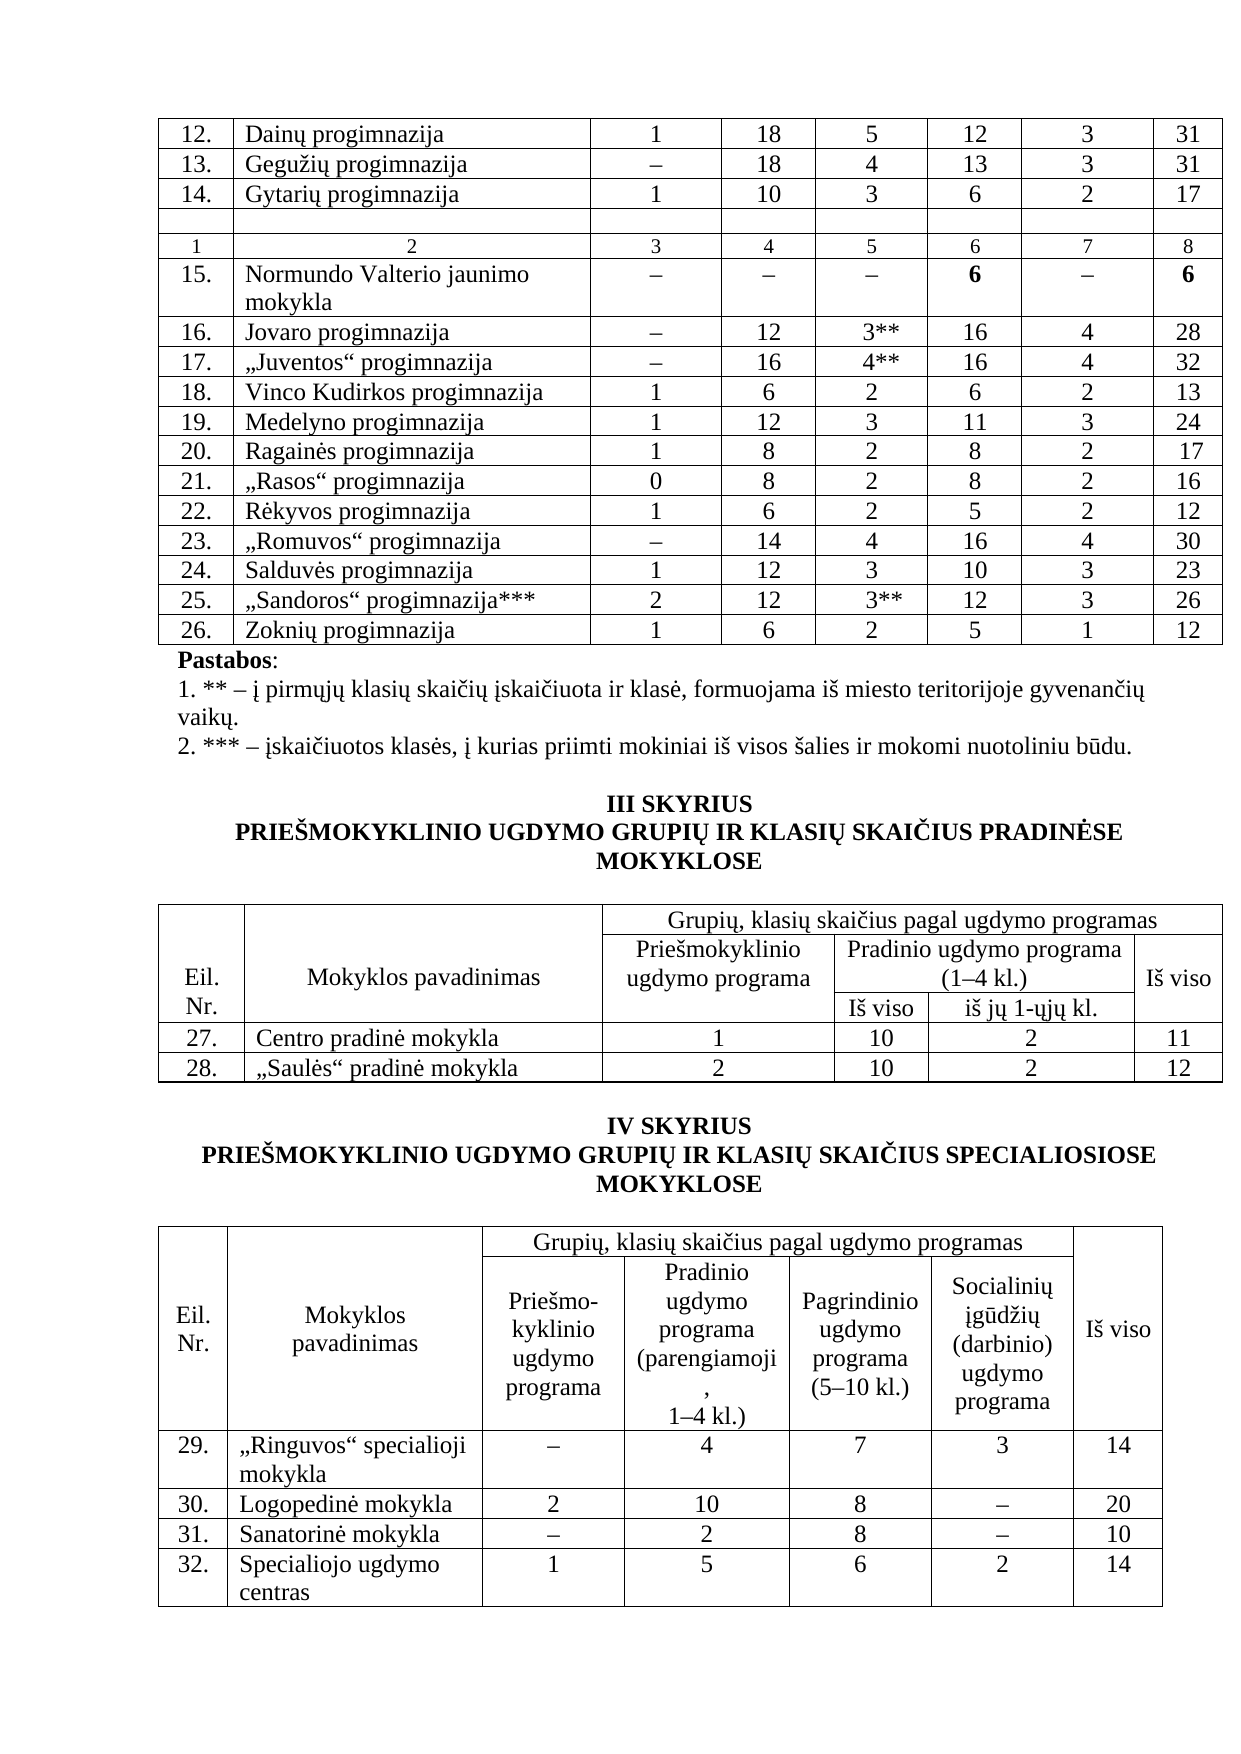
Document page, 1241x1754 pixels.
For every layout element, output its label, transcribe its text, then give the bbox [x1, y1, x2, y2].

table_cell 30. [159, 1489, 227, 1518]
table_cell 2 [932, 1549, 1073, 1606]
table_cell 2 [591, 585, 721, 614]
table_cell [928, 209, 1021, 233]
text PRIEŠMOKYKLINIO UGDYMO GRUPIŲ IR KLASIŲ SKAIČIUS SPECIALIOSIOSE MOKYKLOSE [177, 1140, 1181, 1197]
table_cell 14 [722, 526, 815, 554]
table_cell 12 [928, 585, 1021, 614]
table_cell 2 [483, 1489, 624, 1518]
table_cell Pagrindinio ugdymo programa (5–10 kl.) [790, 1257, 931, 1429]
table_cell – [591, 347, 721, 376]
table_cell 1 [1022, 615, 1153, 644]
table_cell 28 [1154, 317, 1222, 346]
table_cell 1 [591, 407, 721, 435]
table_cell 16. [159, 317, 233, 346]
table_cell 8 [722, 436, 815, 465]
table_cell – [483, 1519, 624, 1548]
table_cell 2 [603, 1053, 834, 1081]
table_cell 4 [1022, 347, 1153, 376]
table_cell 24. [159, 556, 233, 584]
table_cell 3** [816, 317, 927, 346]
table_cell 6 [1154, 259, 1222, 316]
table_cell 12 [928, 119, 1021, 148]
table_cell 1 [603, 1023, 834, 1052]
table_cell 16 [722, 347, 815, 376]
table_cell 8 [928, 436, 1021, 465]
table_cell 4 [722, 234, 815, 258]
table_header Eil. Nr. [159, 905, 244, 1022]
table_cell 14. [159, 179, 233, 207]
table_cell Gegužių progimnazija [234, 149, 590, 178]
table_cell 8 [790, 1489, 931, 1518]
table_cell 2 [929, 1053, 1134, 1081]
table_cell 26 [1154, 585, 1222, 614]
table_cell 3 [816, 179, 927, 207]
table_cell Normundo Valterio jaunimo mokykla [234, 259, 590, 316]
table_cell – [932, 1489, 1073, 1518]
text III SKYRIUS [177, 789, 1181, 817]
table_header Iš viso [1074, 1227, 1162, 1429]
table_cell 28. [159, 1053, 244, 1081]
table_cell 5 [625, 1549, 789, 1606]
table_cell 3 [932, 1431, 1073, 1488]
table_cell 3 [816, 556, 927, 584]
table_cell – [591, 317, 721, 346]
table_cell – [591, 526, 721, 554]
table_cell 2 [929, 1023, 1134, 1052]
table_cell 8 [790, 1519, 931, 1548]
table_cell iš jų 1-ųjų kl. [929, 993, 1134, 1022]
table_cell 5 [928, 496, 1021, 525]
table_cell Specialiojo ugdymo centras [228, 1549, 482, 1606]
table_cell 14 [1074, 1431, 1162, 1488]
table_cell 17. [159, 347, 233, 376]
table_cell 25. [159, 585, 233, 614]
table_cell 30 [1154, 526, 1222, 554]
table_cell 20. [159, 436, 233, 465]
table_cell [816, 209, 927, 233]
table_cell 21. [159, 466, 233, 495]
table_cell 4 [816, 526, 927, 554]
table_cell 12 [1135, 1053, 1222, 1081]
table_cell Iš viso [1135, 935, 1222, 1022]
table_cell 24 [1154, 407, 1222, 435]
table_cell 5 [816, 119, 927, 148]
table_cell 8 [1154, 234, 1222, 258]
table_cell 31 [1154, 149, 1222, 178]
table_cell „Ringuvos“ specialioji mokykla [228, 1431, 482, 1488]
table_cell Pradinio ugdymo programa (1–4 kl.) [835, 935, 1134, 992]
table_cell 27. [159, 1023, 244, 1052]
table_cell „Romuvos“ progimnazija [234, 526, 590, 554]
table_cell 4 [1022, 526, 1153, 554]
table_cell Ragainės progimnazija [234, 436, 590, 465]
table_cell Vinco Kudirkos progimnazija [234, 377, 590, 406]
text PRIEŠMOKYKLINIO UGDYMO GRUPIŲ IR KLASIŲ SKAIČIUS PRADINĖSE MOKYKLOSE [177, 817, 1181, 875]
table_cell 2 [816, 466, 927, 495]
table_cell 29. [159, 1431, 227, 1488]
table_cell Zoknių progimnazija [234, 615, 590, 644]
table_cell 3 [1022, 119, 1153, 148]
table_cell 18 [722, 119, 815, 148]
table_cell 12 [1154, 615, 1222, 644]
table_cell 4 [625, 1431, 789, 1488]
table_cell 32. [159, 1549, 227, 1606]
table_cell 13. [159, 149, 233, 178]
table_cell 2 [816, 377, 927, 406]
table_cell 19. [159, 407, 233, 435]
table_cell 5 [928, 615, 1021, 644]
table_cell 12 [722, 407, 815, 435]
table_cell – [816, 259, 927, 316]
table_cell [234, 209, 590, 233]
table_cell 17 [1154, 179, 1222, 207]
table_cell 12 [722, 585, 815, 614]
table_cell Sanatorinė mokykla [228, 1519, 482, 1548]
table_cell 3 [1022, 407, 1153, 435]
table_cell 11 [928, 407, 1021, 435]
table_cell 12 [722, 317, 815, 346]
table_header Grupių, klasių skaičius pagal ugdymo programas [483, 1227, 1073, 1256]
table_cell 3 [816, 407, 927, 435]
table_cell 6 [790, 1549, 931, 1606]
table_cell „Juventos“ progimnazija [234, 347, 590, 376]
table_cell 2 [234, 234, 590, 258]
table_cell Jovaro progimnazija [234, 317, 590, 346]
table_cell 8 [722, 466, 815, 495]
table_cell 6 [722, 615, 815, 644]
table_cell 7 [790, 1431, 931, 1488]
table_cell 4 [816, 149, 927, 178]
table_cell [591, 209, 721, 233]
table_cell 7 [1022, 234, 1153, 258]
table_cell 26. [159, 615, 233, 644]
table_cell 16 [1154, 466, 1222, 495]
text 2. *** – įskaičiuotos klasės, į kurias priimti mokiniai iš visos šalies ir mokomi nuotoliniu būdu. [177, 731, 1181, 760]
table_header Mokyklos pavadinimas [245, 905, 602, 1022]
table_cell Gytarių progimnazija [234, 179, 590, 207]
table_cell 6 [928, 259, 1021, 316]
table_cell 13 [1154, 377, 1222, 406]
table_cell 1 [483, 1549, 624, 1606]
table_cell 1 [591, 436, 721, 465]
table_cell 3 [591, 234, 721, 258]
table_cell Salduvės progimnazija [234, 556, 590, 584]
table_cell Centro pradinė mokykla [245, 1023, 602, 1052]
table_cell 3** [816, 585, 927, 614]
table_cell 1 [591, 556, 721, 584]
table_cell Priešmokyklinio ugdymo programa [603, 935, 834, 1022]
table_cell – [722, 259, 815, 316]
table_cell 10 [1074, 1519, 1162, 1548]
table_cell 12 [1154, 496, 1222, 525]
table_cell 31. [159, 1519, 227, 1548]
table_cell 6 [928, 234, 1021, 258]
table_cell – [591, 259, 721, 316]
table_cell 15. [159, 259, 233, 316]
table_cell „Sandoros“ progimnazija*** [234, 585, 590, 614]
table_cell 16 [928, 347, 1021, 376]
table_cell 13 [928, 149, 1021, 178]
table_cell 6 [928, 377, 1021, 406]
table_cell 1 [591, 615, 721, 644]
table_header Mokyklos pavadinimas [228, 1227, 482, 1429]
table_cell 10 [835, 1023, 928, 1052]
table_cell Logopedinė mokykla [228, 1489, 482, 1518]
table_cell – [1022, 259, 1153, 316]
table_cell 10 [625, 1489, 789, 1518]
table_cell 2 [816, 615, 927, 644]
table_cell 17 [1154, 436, 1222, 465]
table_cell 4** [816, 347, 927, 376]
table_cell „Rasos“ progimnazija [234, 466, 590, 495]
table_cell 1 [591, 179, 721, 207]
text Pastabos: [177, 645, 1181, 674]
table_cell 2 [1022, 466, 1153, 495]
table_cell 4 [1022, 317, 1153, 346]
table_cell 18 [722, 149, 815, 178]
table_cell Medelyno progimnazija [234, 407, 590, 435]
table_cell 5 [816, 234, 927, 258]
table_cell 6 [928, 179, 1021, 207]
table_cell Iš viso [835, 993, 928, 1022]
table_cell 31 [1154, 119, 1222, 148]
table_cell 1 [591, 377, 721, 406]
table_cell [722, 209, 815, 233]
table_cell 3 [1022, 556, 1153, 584]
table_cell 18. [159, 377, 233, 406]
table_header Eil. Nr. [159, 1227, 227, 1429]
table_cell 2 [1022, 179, 1153, 207]
table_cell 2 [625, 1519, 789, 1548]
table_cell 23 [1154, 556, 1222, 584]
table_cell 10 [835, 1053, 928, 1081]
text 1. ** – į pirmųjų klasių skaičių įskaičiuota ir klasė, formuojama iš miesto teritorijoje gyvenančių vaikų. [177, 674, 1181, 731]
table_cell 10 [722, 179, 815, 207]
table_cell 10 [928, 556, 1021, 584]
table_cell [159, 209, 233, 233]
table_cell 12 [722, 556, 815, 584]
table_cell 2 [1022, 377, 1153, 406]
text IV SKYRIUS [177, 1111, 1181, 1140]
table_cell 11 [1135, 1023, 1222, 1052]
table_cell [1154, 209, 1222, 233]
table_cell 3 [1022, 585, 1153, 614]
table_cell Dainų progimnazija [234, 119, 590, 148]
table_cell – [483, 1431, 624, 1488]
table_cell Priešmo- kyklinio ugdymo programa [483, 1257, 624, 1429]
table_cell 22. [159, 496, 233, 525]
table_cell 6 [722, 377, 815, 406]
table_cell 6 [722, 496, 815, 525]
table_cell 0 [591, 466, 721, 495]
table_header Grupių, klasių skaičius pagal ugdymo programas [603, 905, 1222, 933]
table_cell 2 [816, 496, 927, 525]
table_cell 3 [1022, 149, 1153, 178]
table_cell Socialinių įgūdžių (darbinio) ugdymo programa [932, 1257, 1073, 1429]
table_cell 1 [591, 119, 721, 148]
table_cell 23. [159, 526, 233, 554]
table_cell 2 [1022, 496, 1153, 525]
table_cell 8 [928, 466, 1021, 495]
table_cell 12. [159, 119, 233, 148]
table_cell „Saulės“ pradinė mokykla [245, 1053, 602, 1081]
table_cell 14 [1074, 1549, 1162, 1606]
table_cell 1 [591, 496, 721, 525]
table_cell 2 [816, 436, 927, 465]
table_cell [1022, 209, 1153, 233]
table_cell 16 [928, 526, 1021, 554]
table_cell 16 [928, 317, 1021, 346]
table_cell Rėkyvos progimnazija [234, 496, 590, 525]
table_cell 20 [1074, 1489, 1162, 1518]
table_cell Pradinio ugdymo programa (parengiamoji, 1–4 kl.) [625, 1257, 789, 1429]
table_cell – [932, 1519, 1073, 1548]
table_cell 2 [1022, 436, 1153, 465]
table_cell 1 [159, 234, 233, 258]
table_cell 32 [1154, 347, 1222, 376]
table_cell – [591, 149, 721, 178]
